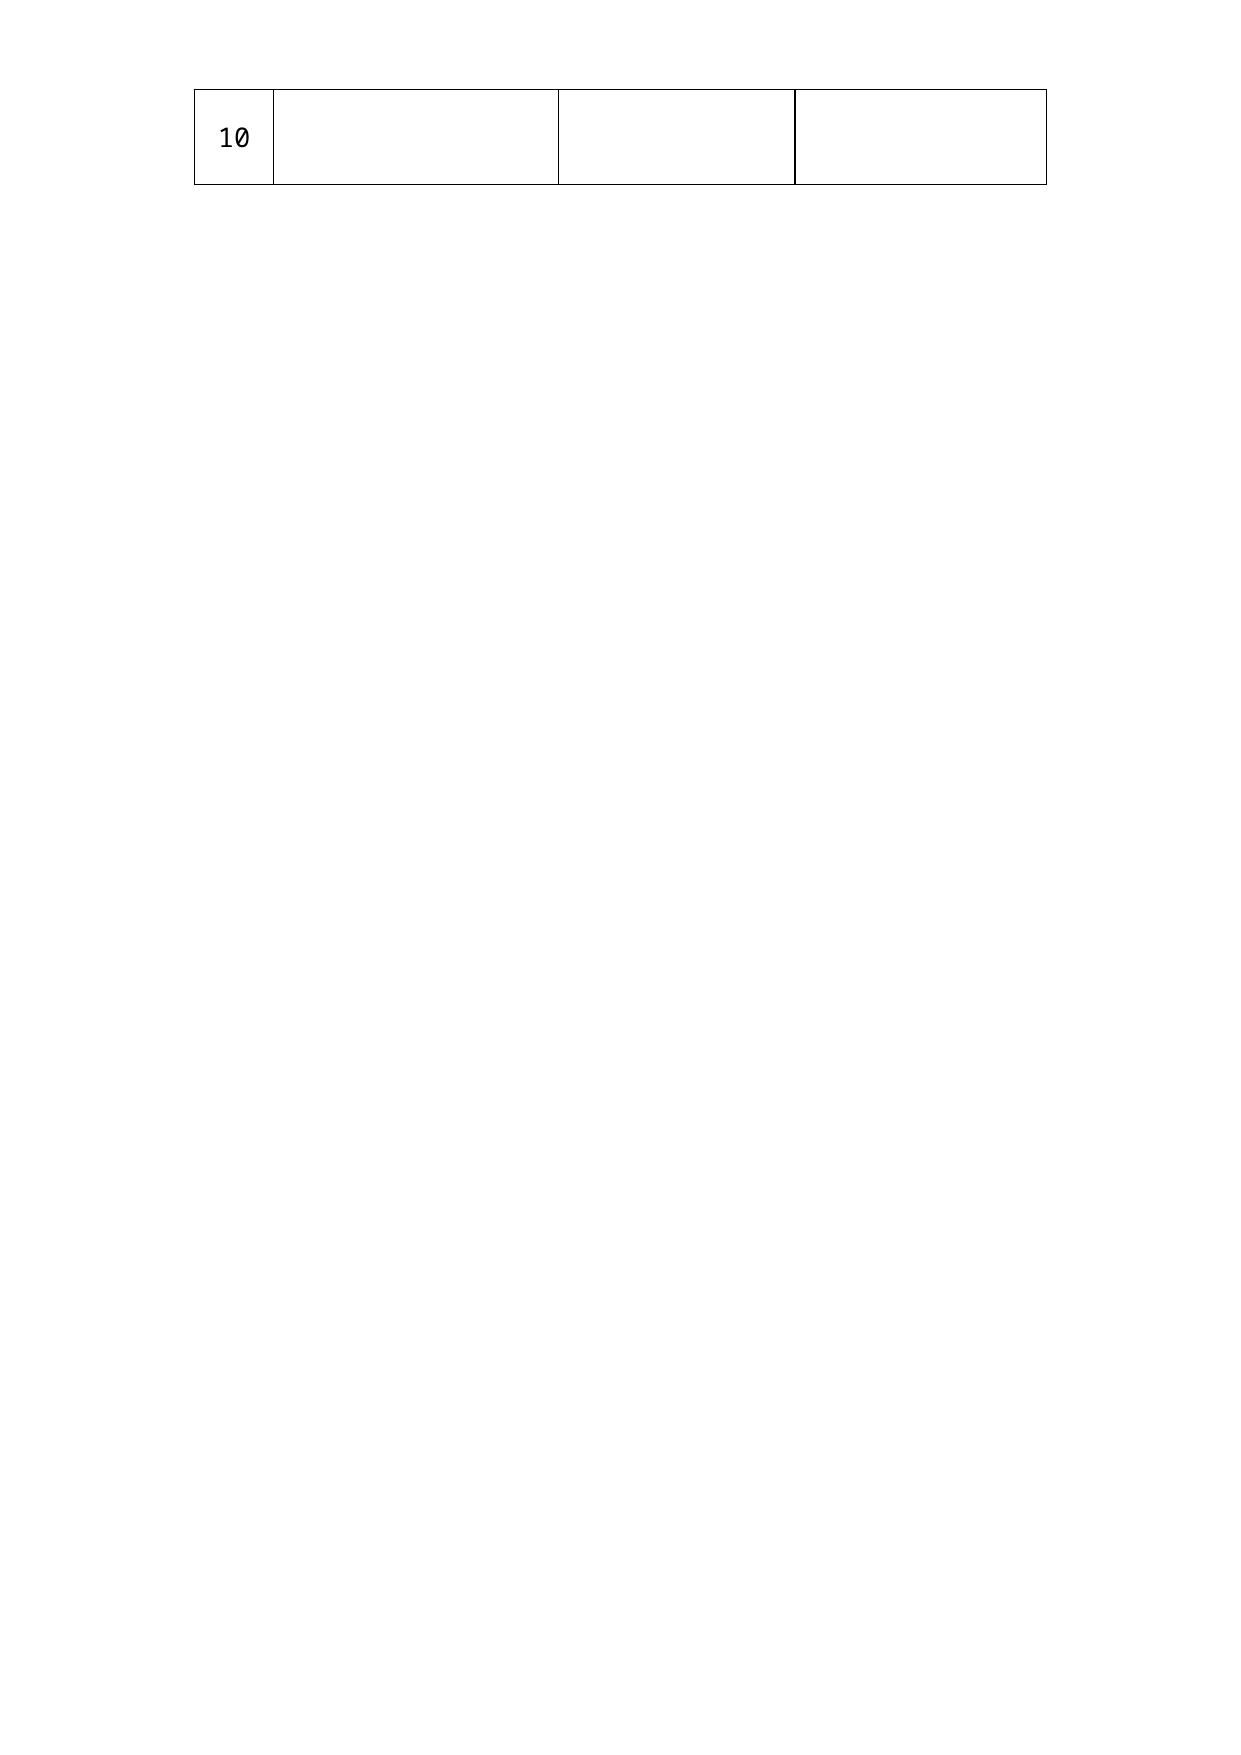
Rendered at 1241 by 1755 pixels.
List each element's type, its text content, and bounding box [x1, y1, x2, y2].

table_cell [274, 90, 558, 184]
table_cell [559, 90, 794, 184]
table_cell [796, 90, 1046, 184]
table_cell 10 [195, 90, 273, 184]
